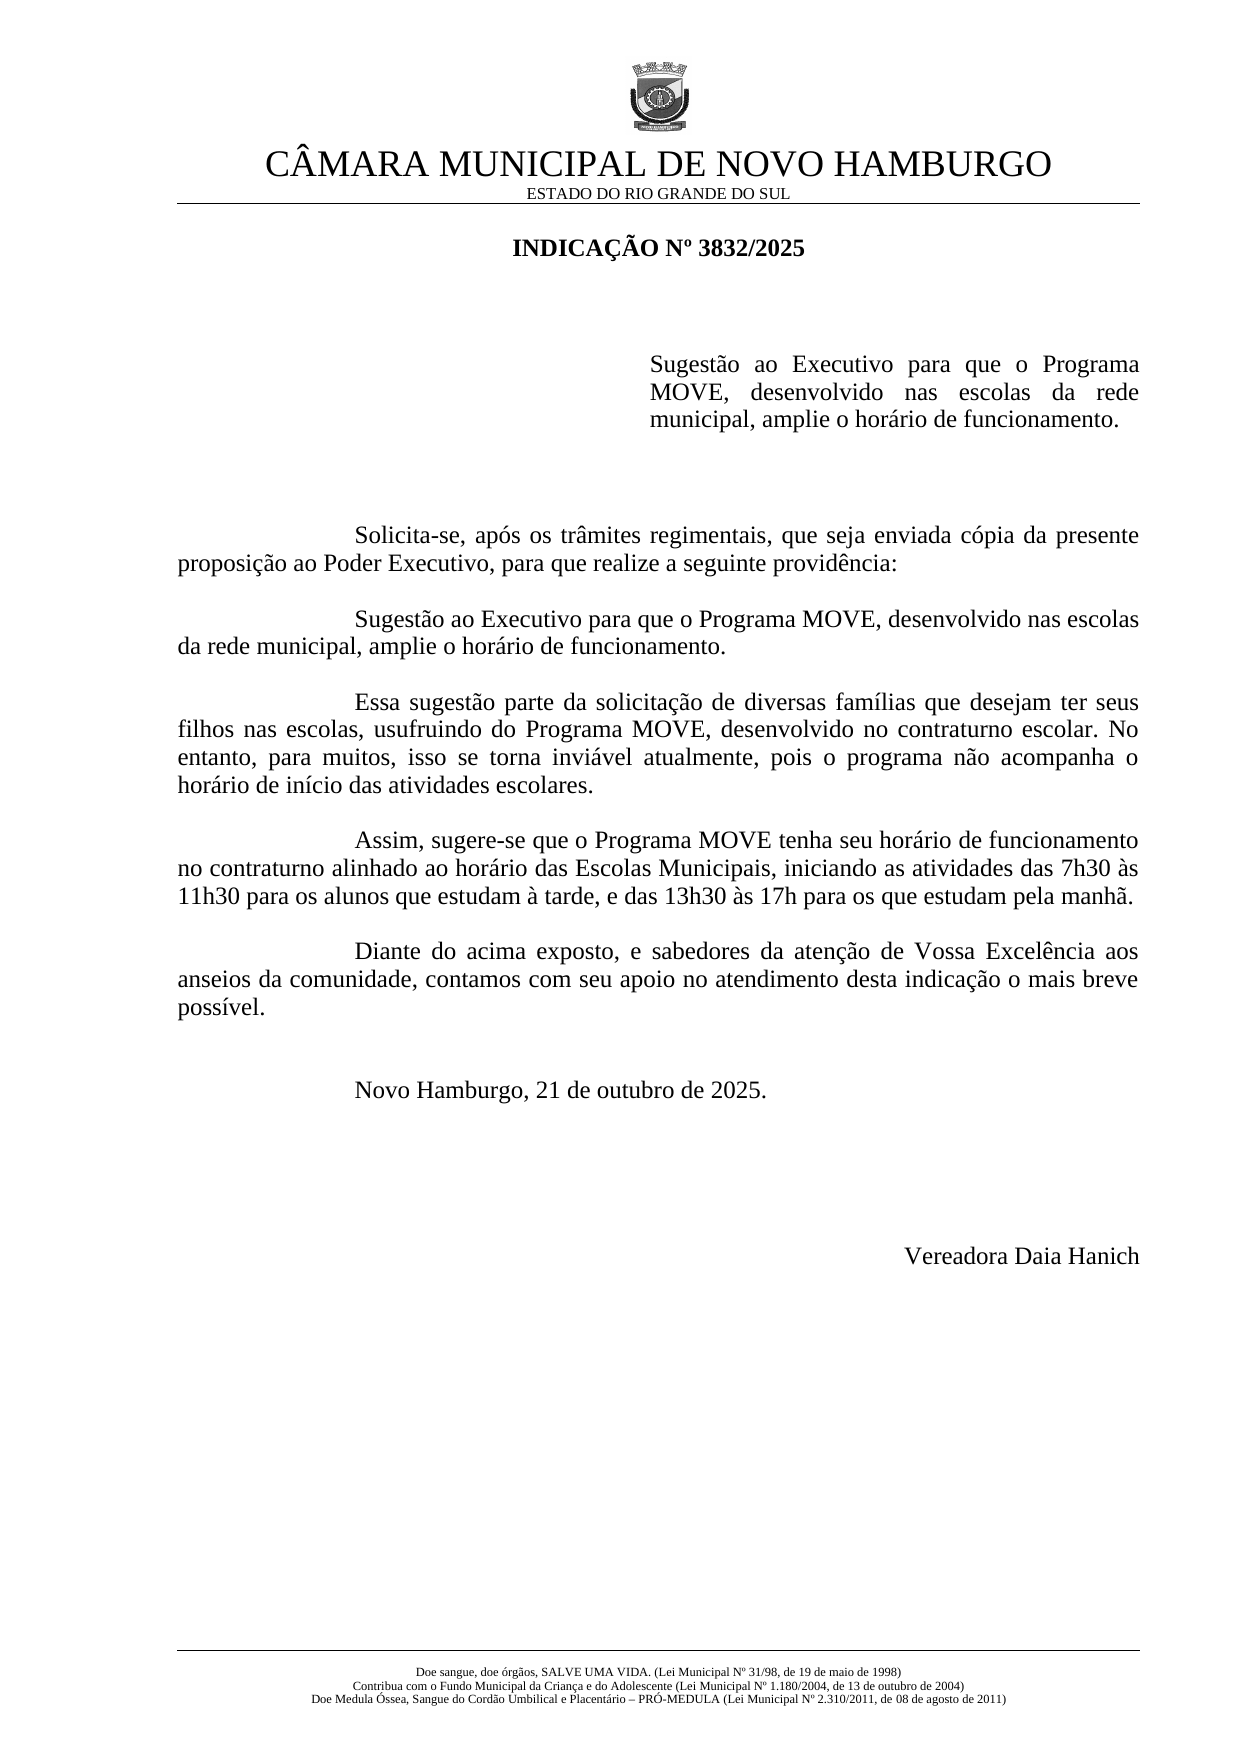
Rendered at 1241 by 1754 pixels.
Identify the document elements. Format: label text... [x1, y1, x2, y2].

text Essa sugestão parte da solicitação de diversas famílias que desejam ter seus filhos nas escolas, usufruindo do Programa MOVE, desenvolvido no contraturno escolar. No entanto, para muitos, isso se torna inviável atualmente, pois o programa não acompanha o horário de início das atividades escolares. [177, 688, 1140, 799]
text Assim, sugere-se que o Programa MOVE tenha seu horário de funcionamento no contraturno alinhado ao horário das Escolas Municipais, iniciando as atividades das 7h30 às 11h30 para os alunos que estudam à tarde, e das 13h30 às 17h para os que estudam pela manhã. [177, 826, 1140, 909]
text INDICAÇÃO Nº 3832/2025 [177, 234, 1140, 261]
text Sugestão ao Executivo para que o Programa MOVE, desenvolvido nas escolas da rede municipal, amplie o horário de funcionamento. [177, 605, 1140, 660]
text Sugestão ao Executivo para que o Programa MOVE, desenvolvido nas escolas da rede municipal, amplie o horário de funcionamento. [649, 350, 1140, 433]
text Solicita-se, após os trâmites regimentais, que seja enviada cópia da presente proposição ao Poder Executivo, para que realize a seguinte providência: [177, 522, 1140, 577]
text Vereadora Daia Hanich [177, 1242, 1140, 1270]
text Novo Hamburgo, 21 de outubro de 2025. [177, 1076, 1140, 1103]
text Diante do acima exposto, e sabedores da atenção de Vossa Excelência aos anseios da comunidade, contamos com seu apoio no atendimento desta indicação o mais breve possível. [177, 937, 1140, 1020]
